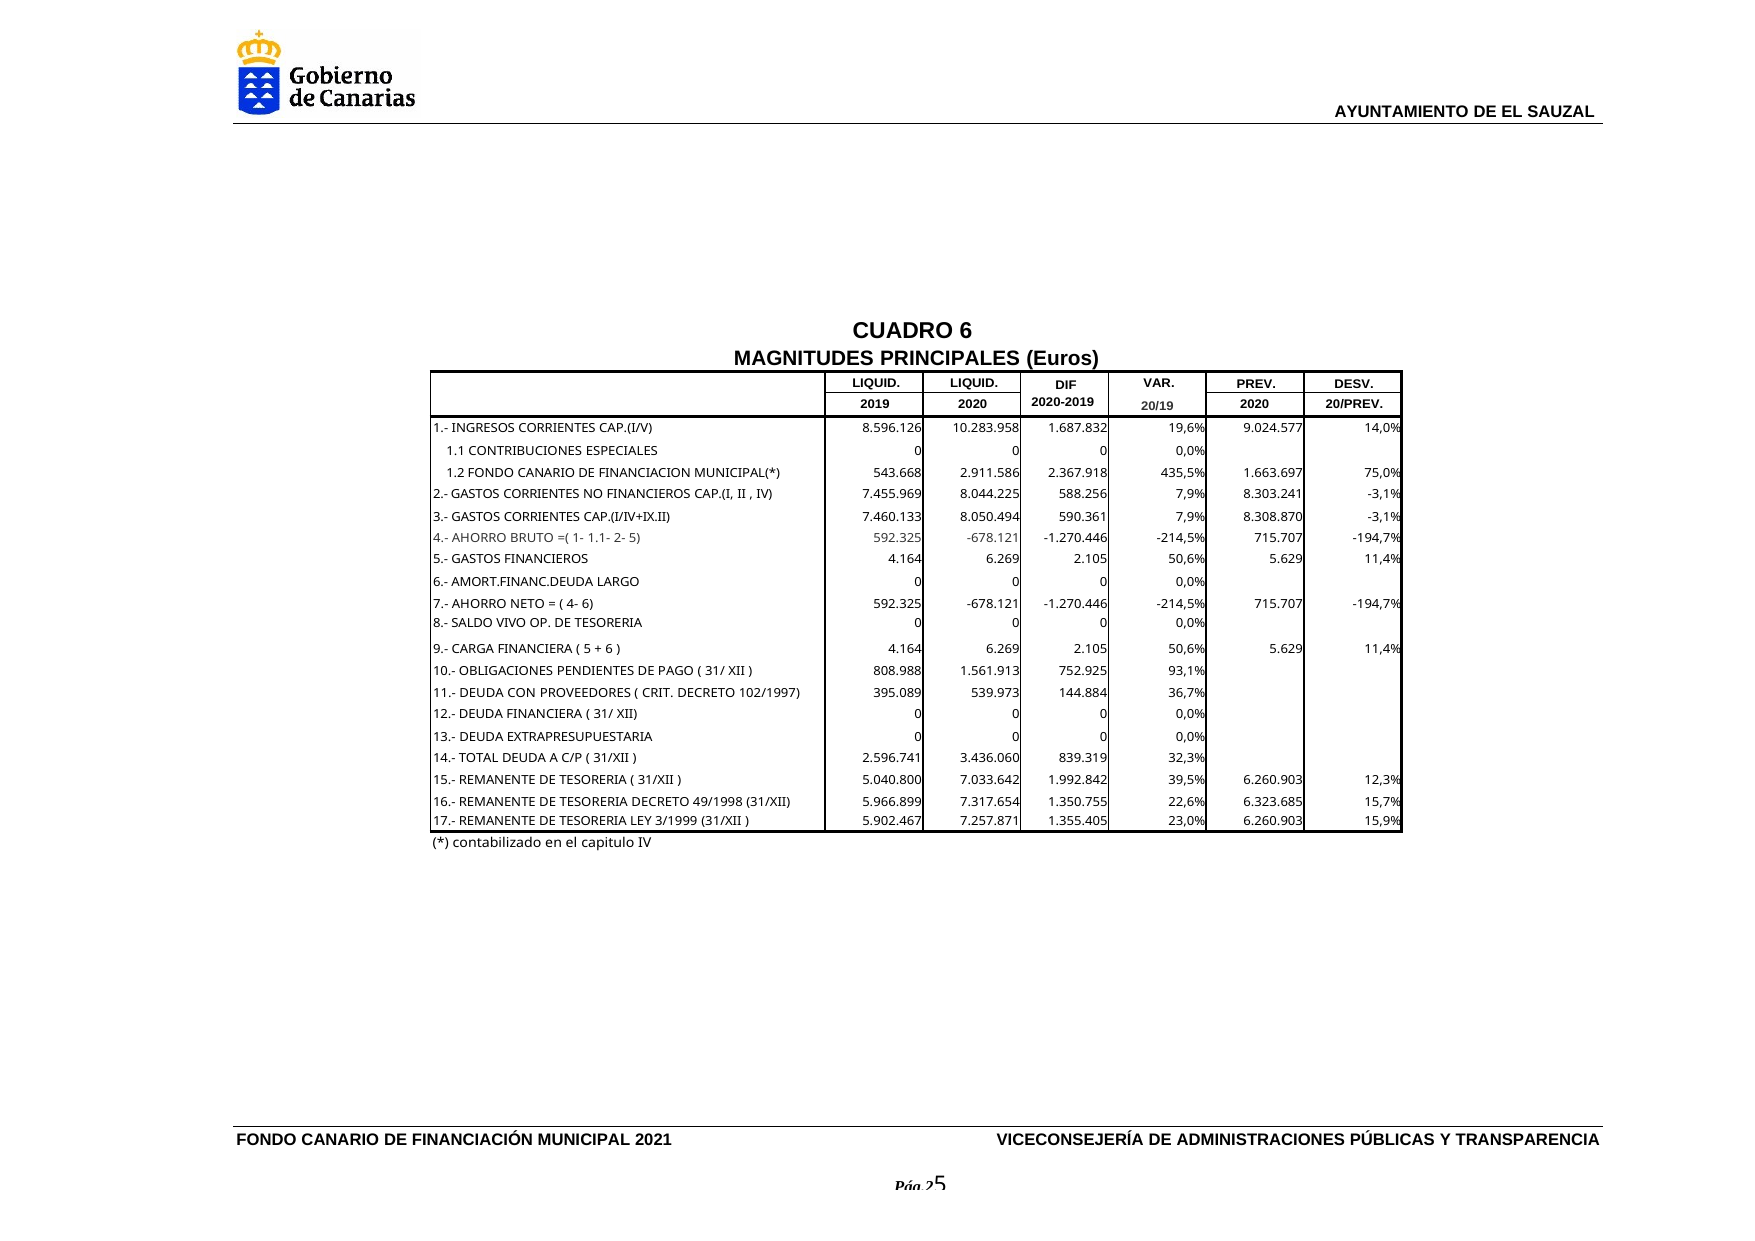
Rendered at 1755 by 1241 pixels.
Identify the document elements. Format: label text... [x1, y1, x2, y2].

table_cell 5.- GASTOS FINANCIEROS [431, 547, 824, 569]
table_cell 9.024.577 [1207, 418, 1303, 436]
table_cell [1305, 569, 1400, 592]
table_cell 6.260.903 [1207, 768, 1303, 789]
table_cell 6.- AMORT.FINANC.DEUDA LARGO [431, 569, 824, 592]
table_cell 2020 [1207, 393, 1303, 415]
table_cell 0 [826, 569, 922, 592]
table_cell 0 [1021, 724, 1108, 746]
table_header PREV. [1207, 373, 1303, 391]
table_cell 588.256 [1021, 482, 1108, 504]
table_cell 1.2 FONDO CANARIO DE FINANCIACION MUNICIPAL(*) [431, 460, 824, 482]
table_cell 2.105 [1021, 547, 1108, 569]
table_cell 8.303.241 [1207, 482, 1303, 504]
table_cell 16.- REMANENTE DE TESORERIA DECRETO 49/1998 (31/XII) [431, 790, 824, 811]
table_cell 5.040.800 [826, 768, 922, 789]
table_cell 7.455.969 [826, 482, 922, 504]
table_cell 0 [924, 724, 1020, 746]
table_cell 8.044.225 [924, 482, 1020, 504]
table_cell 13.- DEUDA EXTRAPRESUPUESTARIA [431, 724, 824, 746]
table_header LIQUID. [826, 373, 922, 391]
table_cell 715.707 [1207, 526, 1303, 547]
table_header [431, 373, 824, 415]
table_cell 6.323.685 [1207, 790, 1303, 811]
table_cell 5.629 [1207, 634, 1303, 658]
table_cell 7.460.133 [826, 504, 922, 526]
table_cell 0 [1021, 436, 1108, 460]
table_cell 144.884 [1021, 680, 1108, 702]
table_cell 1.350.755 [1021, 790, 1108, 811]
table_cell 2019 [826, 393, 922, 415]
table_cell [1207, 680, 1303, 702]
table_header DESV. [1305, 373, 1400, 391]
table_cell 2.- GASTOS CORRIENTES NO FINANCIEROS CAP.(I, II , IV) [431, 482, 824, 504]
table_cell 50,6% [1109, 634, 1205, 658]
table_cell 8.308.870 [1207, 504, 1303, 526]
table_cell 7.033.642 [924, 768, 1020, 789]
table_cell 715.707 [1207, 592, 1303, 612]
table_cell 23,0% [1109, 811, 1205, 830]
table_cell 6.269 [924, 634, 1020, 658]
table_cell 0 [924, 436, 1020, 460]
table_cell 12.- DEUDA FINANCIERA ( 31/ XII) [431, 702, 824, 724]
table_cell 395.089 [826, 680, 922, 702]
table_cell 1.1 CONTRIBUCIONES ESPECIALES [431, 436, 824, 460]
table_cell -1.270.446 [1021, 592, 1108, 612]
table_cell [1207, 569, 1303, 592]
table_cell [1305, 658, 1400, 680]
table_cell 1.355.405 [1021, 811, 1108, 830]
table_cell 2.105 [1021, 634, 1108, 658]
table_cell 0,0% [1109, 436, 1205, 460]
text MAGNITUDES PRINCIPALES (Euros) [526, 346, 1307, 369]
table_cell 7.- AHORRO NETO = ( 4- 6) [431, 592, 824, 612]
table_header DIF 2020-2019 [1021, 373, 1108, 415]
table_cell 0 [924, 612, 1020, 634]
table_cell 0 [1021, 612, 1108, 634]
table_cell 543.668 [826, 460, 922, 482]
table_cell 1.561.913 [924, 658, 1020, 680]
table_cell 752.925 [1021, 658, 1108, 680]
table_cell 14.- TOTAL DEUDA A C/P ( 31/XII ) [431, 746, 824, 767]
table_cell 9.- CARGA FINANCIERA ( 5 + 6 ) [431, 634, 824, 658]
table_cell -3,1% [1305, 504, 1400, 526]
table_cell -194,7% [1305, 592, 1400, 612]
table_cell 592.325 [826, 526, 922, 547]
table_cell [1305, 436, 1400, 460]
table_cell 0 [826, 702, 922, 724]
table_cell 0,0% [1109, 569, 1205, 592]
table_cell 19,6% [1109, 418, 1205, 436]
table_cell 0 [826, 612, 922, 634]
table_cell 3.- GASTOS CORRIENTES CAP.(I/IV+IX.II) [431, 504, 824, 526]
table_cell [1305, 612, 1400, 634]
table_cell 5.966.899 [826, 790, 922, 811]
text (*) contabilizado en el capitulo IV [432, 833, 1633, 851]
table_cell 7,9% [1109, 504, 1205, 526]
table_cell 7.257.871 [924, 811, 1020, 830]
table_cell 32,3% [1109, 746, 1205, 767]
table_cell 839.319 [1021, 746, 1108, 767]
table_cell 4.- AHORRO BRUTO =( 1- 1.1- 2- 5) [431, 526, 824, 547]
table_cell 2.911.586 [924, 460, 1020, 482]
table_cell [1207, 702, 1303, 724]
table_cell -3,1% [1305, 482, 1400, 504]
table_cell 10.- OBLIGACIONES PENDIENTES DE PAGO ( 31/ XII ) [431, 658, 824, 680]
table_cell 592.325 [826, 592, 922, 612]
table_cell 1.687.832 [1021, 418, 1108, 436]
table_cell 539.973 [924, 680, 1020, 702]
table_cell 0,0% [1109, 702, 1205, 724]
table_cell -678.121 [924, 592, 1020, 612]
table_cell 3.436.060 [924, 746, 1020, 767]
table_cell 7.317.654 [924, 790, 1020, 811]
table_cell 4.164 [826, 634, 922, 658]
table_cell [1305, 724, 1400, 746]
table_cell 1.663.697 [1207, 460, 1303, 482]
table_cell 0 [924, 569, 1020, 592]
table_cell 0 [1021, 702, 1108, 724]
table_cell 0,0% [1109, 612, 1205, 634]
table_cell 17.- REMANENTE DE TESORERIA LEY 3/1999 (31/XII ) [431, 811, 824, 830]
table_cell 39,5% [1109, 768, 1205, 789]
table_cell 590.361 [1021, 504, 1108, 526]
table_cell 50,6% [1109, 547, 1205, 569]
table_cell -1.270.446 [1021, 526, 1108, 547]
table_cell 15,9% [1305, 811, 1400, 830]
table_cell 435,5% [1109, 460, 1205, 482]
table_cell 11,4% [1305, 547, 1400, 569]
table_cell 5.902.467 [826, 811, 922, 830]
table_cell 1.992.842 [1021, 768, 1108, 789]
table_cell 8.- SALDO VIVO OP. DE TESORERIA [431, 612, 824, 634]
table_cell 5.629 [1207, 547, 1303, 569]
table_cell [1305, 702, 1400, 724]
table_cell 6.269 [924, 547, 1020, 569]
table_cell 15.- REMANENTE DE TESORERIA ( 31/XII ) [431, 768, 824, 789]
table_cell [1207, 436, 1303, 460]
table_cell [1207, 724, 1303, 746]
table_cell 36,7% [1109, 680, 1205, 702]
table_cell 11.- DEUDA CON PROVEEDORES ( CRIT. DECRETO 102/1997) [431, 680, 824, 702]
table_cell -214,5% [1109, 526, 1205, 547]
table_cell 75,0% [1305, 460, 1400, 482]
table_cell 14,0% [1305, 418, 1400, 436]
table_cell 15,7% [1305, 790, 1400, 811]
table_cell 12,3% [1305, 768, 1400, 789]
table_cell 93,1% [1109, 658, 1205, 680]
table_cell 6.260.903 [1207, 811, 1303, 830]
table_cell 0 [1021, 569, 1108, 592]
table_cell 4.164 [826, 547, 922, 569]
table_cell 0 [826, 724, 922, 746]
table_cell [1207, 612, 1303, 634]
table_cell 11,4% [1305, 634, 1400, 658]
table_cell -214,5% [1109, 592, 1205, 612]
table_cell 22,6% [1109, 790, 1205, 811]
table_cell 20/PREV. [1305, 393, 1400, 415]
table_cell -678.121 [924, 526, 1020, 547]
table_cell 2.596.741 [826, 746, 922, 767]
table_cell -194,7% [1305, 526, 1400, 547]
table_cell 7,9% [1109, 482, 1205, 504]
table_header VAR. 20/19 [1109, 373, 1205, 415]
table_cell 0,0% [1109, 724, 1205, 746]
table_cell 8.050.494 [924, 504, 1020, 526]
table_cell 0 [826, 436, 922, 460]
table_cell [1305, 680, 1400, 702]
table_cell [1305, 746, 1400, 767]
table_cell 2.367.918 [1021, 460, 1108, 482]
table_cell 808.988 [826, 658, 922, 680]
text CUADRO 6 [518, 317, 1307, 344]
table_cell 10.283.958 [924, 418, 1020, 436]
table_cell [1207, 746, 1303, 767]
table_cell 8.596.126 [826, 418, 922, 436]
table_cell 0 [924, 702, 1020, 724]
table_cell 1.- INGRESOS CORRIENTES CAP.(I/V) [431, 418, 824, 436]
table_cell [1207, 658, 1303, 680]
table_header LIQUID. [924, 373, 1020, 391]
table_cell 2020 [924, 393, 1020, 415]
